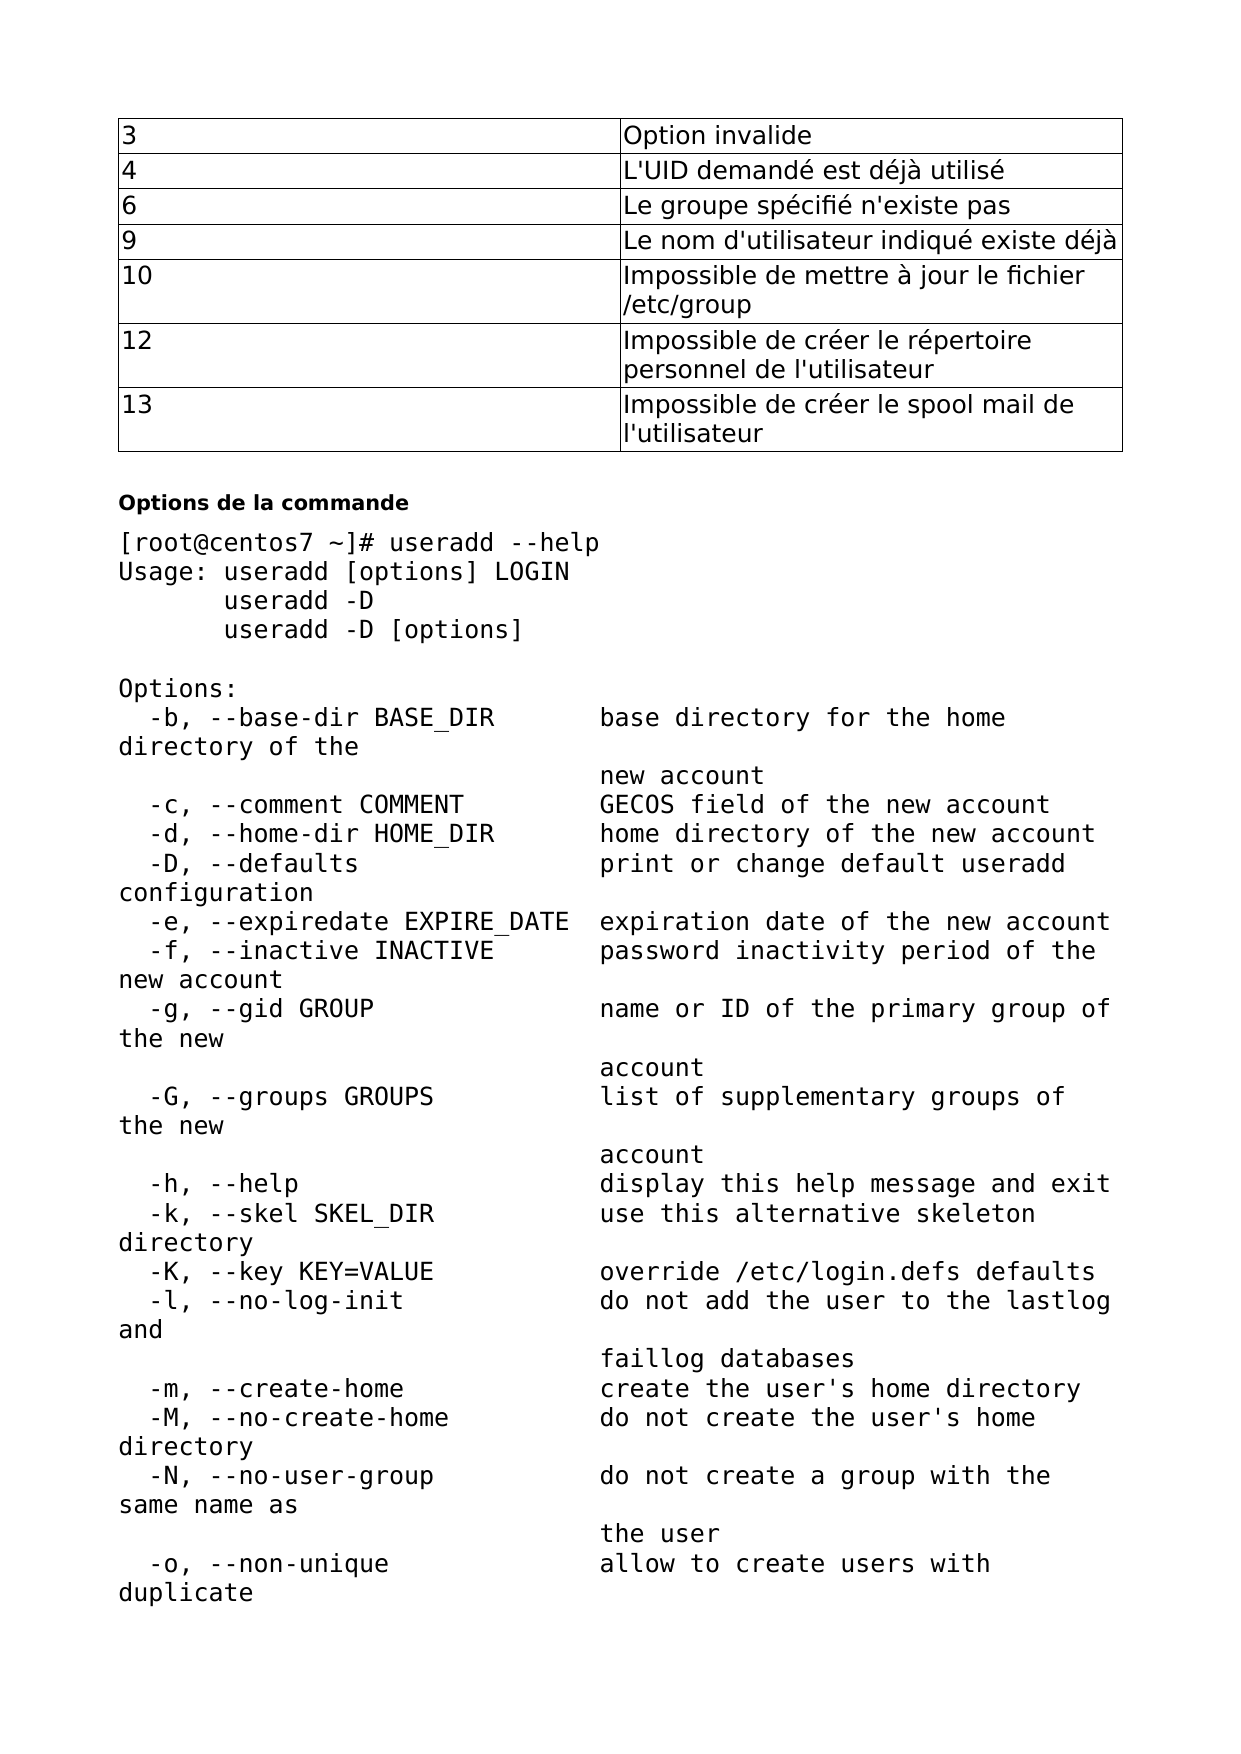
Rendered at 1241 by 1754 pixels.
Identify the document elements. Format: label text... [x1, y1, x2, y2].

table_cell 4 [119, 154, 620, 188]
table_cell Option invalide [621, 119, 1122, 153]
table_cell 9 [119, 225, 620, 258]
table_cell Impossible de mettre à jour le fichier /etc/group [621, 260, 1122, 323]
table_cell Le groupe spécifié n'existe pas [621, 189, 1122, 223]
table_cell 6 [119, 189, 620, 223]
subtitle Options de la commande [118, 491, 1122, 516]
table_cell Impossible de créer le répertoire personnel de l'utilisateur [621, 324, 1122, 387]
table_cell Impossible de créer le spool mail de l'utilisateur [621, 388, 1122, 451]
table_cell Le nom d'utilisateur indiqué existe déjà [621, 225, 1122, 258]
table_cell 13 [119, 388, 620, 451]
table_cell L'UID demandé est déjà utilisé [621, 154, 1122, 188]
table_cell 12 [119, 324, 620, 387]
text [root@centos7 ~]# useradd --help Usage: useradd [options] LOGIN useradd -D useradd -D [options] Options: -b, --base-dir BASE_DIR base directory for the home directory of the new account -c, --comment COMMENT GECOS field of the new account -d, --home-dir HOME_DIR home directory of the new account -D, --defaults print or change default useradd configuration -e, --expiredate EXPIRE_DATE expiration date of the new account -f, --inactive INACTIVE password inactivity period of the new account -g, --gid GROUP name or ID of the primary group of the new account -G, --groups GROUPS list of supplementary groups of the new account -h, --help display this help message and exit -k, --skel SKEL_DIR use this alternative skeleton directory -K, --key KEY=VALUE override /etc/login.defs defaults -l, --no-log-init do not add the user to the lastlog and faillog databases -m, --create-home create the user's home directory -M, --no-create-home do not create the user's home directory -N, --no-user-group do not create a group with the same name as the user -o, --non-unique allow to create users with duplicate [118, 528, 1122, 1607]
table_cell 10 [119, 260, 620, 323]
table_cell 3 [119, 119, 620, 153]
